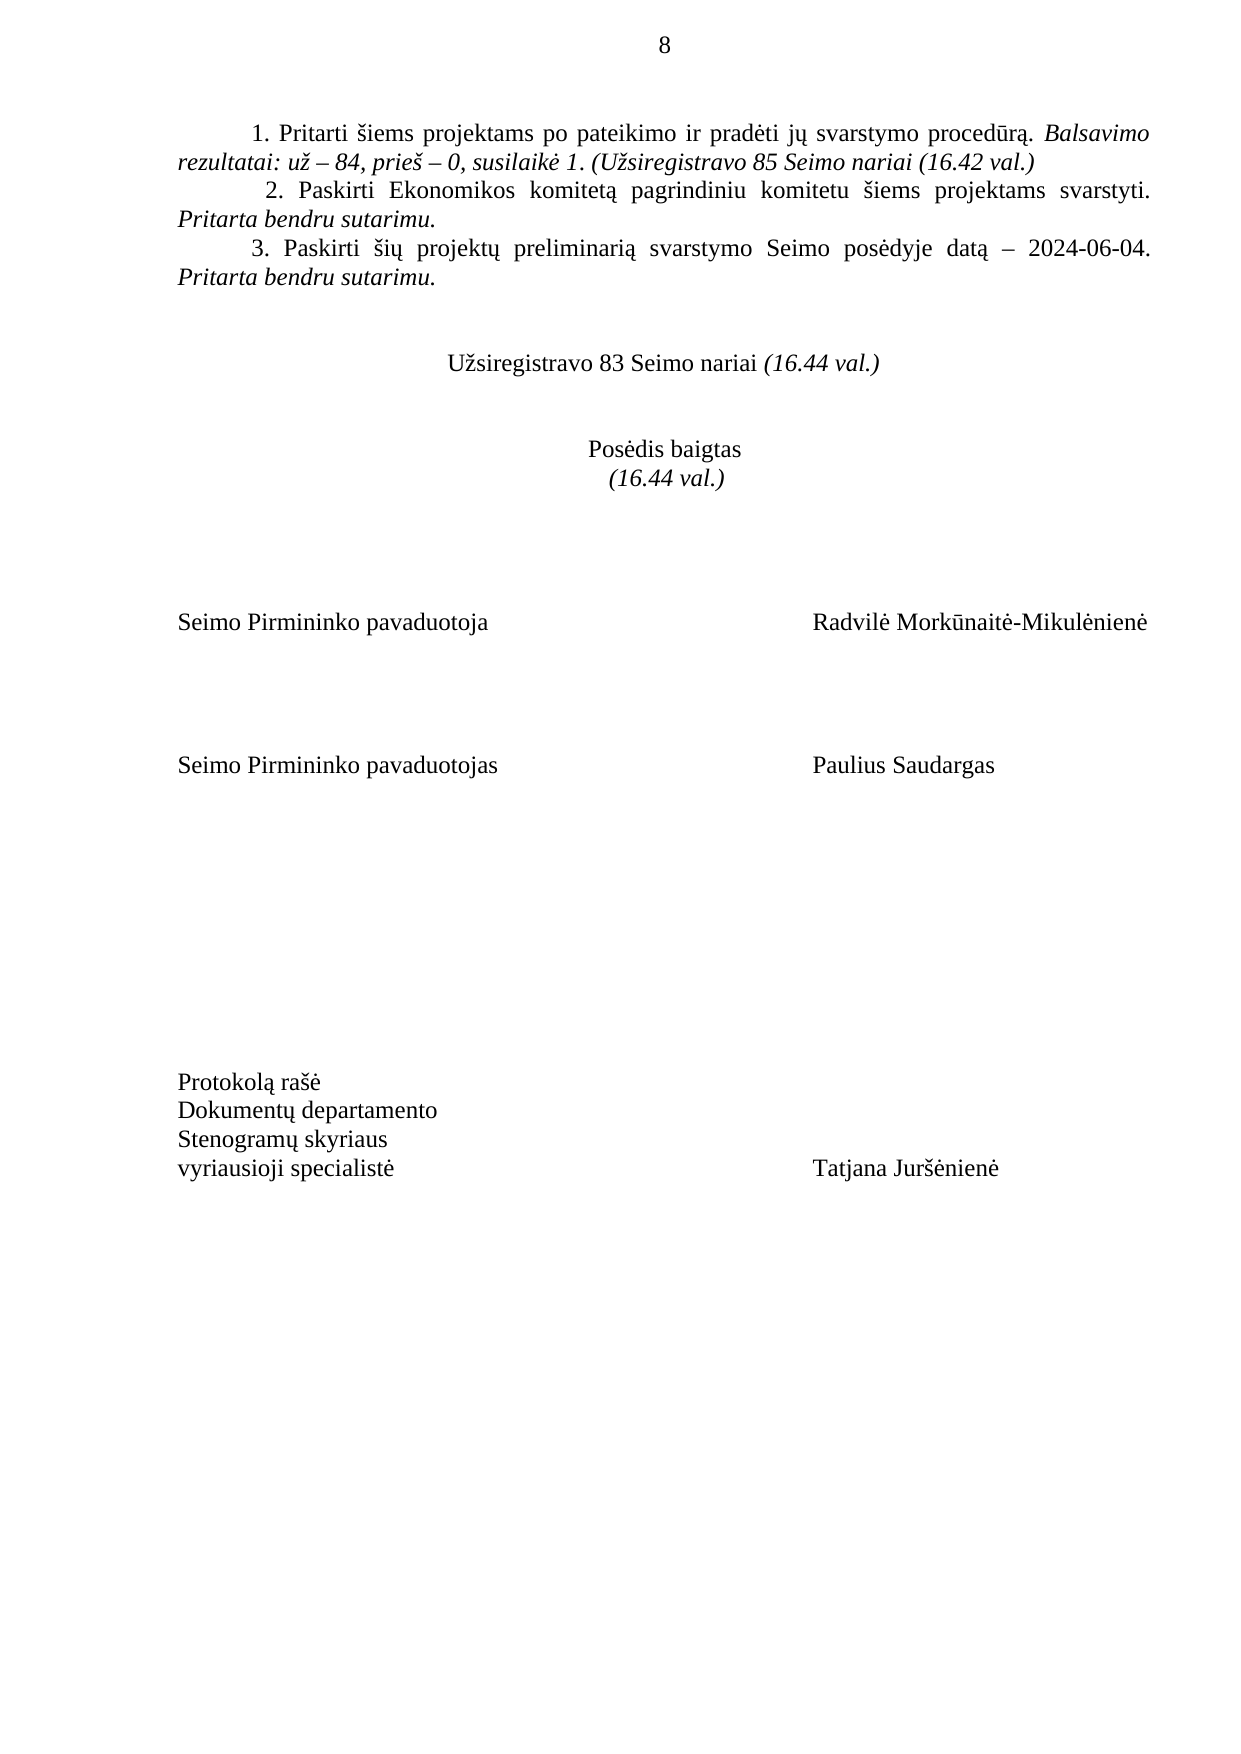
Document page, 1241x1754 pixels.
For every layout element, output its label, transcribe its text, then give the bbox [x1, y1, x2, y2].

text vyriausioji specialistė Tatjana Juršėnienė [177, 1153, 1152, 1182]
text Užsiregistravo 83 Seimo nariai (16.44 val.) [177, 348, 1152, 377]
text 1. Pritarti šiems projektams po pateikimo ir pradėti jų svarstymo procedūrą. Balsavimo rezultatai: už – 84, prieš – 0, susilaikė 1. (Užsiregistravo 85 Seimo nariai (16.42 val.) [177, 118, 1152, 176]
text 2. Paskirti Ekonomikos komitetą pagrindiniu komitetu šiems projektams svarstyti. Pritarta bendru sutarimu. [177, 176, 1152, 233]
text 3. Paskirti šių projektų preliminarią svarstymo Seimo posėdyje datą – 2024-06-04. Pritarta bendru sutarimu. [177, 233, 1152, 291]
text Seimo Pirmininko pavaduotojas Paulius Saudargas [177, 751, 1152, 779]
text Dokumentų departamento [177, 1096, 1152, 1124]
text Seimo Pirmininko pavaduotoja Radvilė Morkūnaitė-Mikulėnienė [177, 607, 1152, 636]
text Posėdis baigtas [177, 434, 1152, 463]
text (16.44 val.) [177, 463, 1152, 492]
text Stenogramų skyriaus [177, 1124, 1152, 1153]
text Protokolą rašė [177, 1067, 1152, 1096]
